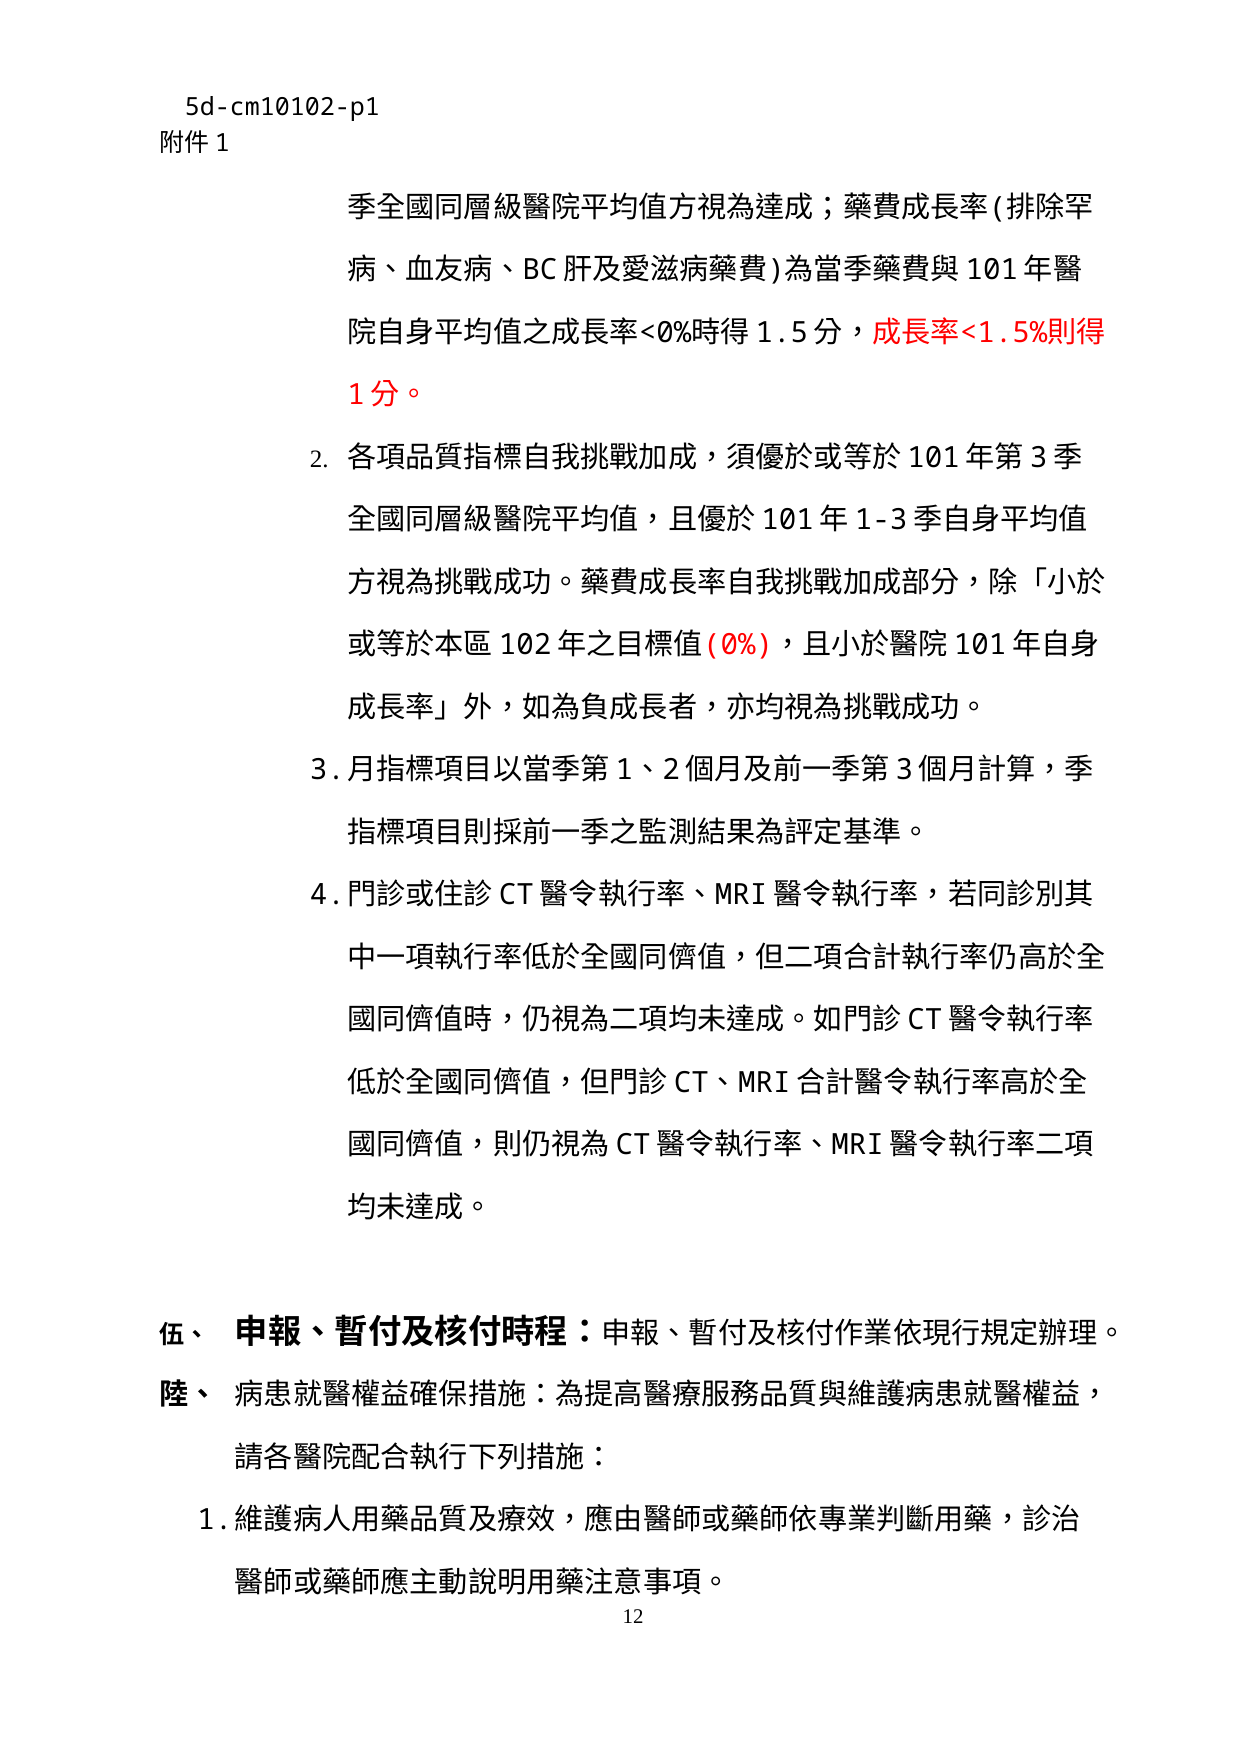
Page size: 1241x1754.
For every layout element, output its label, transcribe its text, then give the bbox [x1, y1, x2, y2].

list 病患就醫權益確保措施：為提高醫療服務品質與維護病患就醫權益，請各醫院配合執行下列措施： [159, 1350, 1106, 1475]
list 申報、暫付及核付時程：申報、暫付及核付作業依現行規定辦理。 [159, 1288, 1106, 1350]
list 各項品質指標自我挑戰加成，須優於或等於101年第3季全國同層級醫院平均值，且優於101年1-3季自身平均值方視為挑戰成功。藥費成長率自我挑戰加成部分，除「小於或等於本區102年之目標值(0%)，且小於醫院101年自身成長率」外，如為負成長者，亦均視為挑戰成功。 [309, 413, 1106, 725]
list 月指標項目以當季第1、2個月及前一季第3個月計算，季指標項目則採前一季之監測結果為評定基準。 [309, 725, 1106, 850]
list 維護病人用藥品質及療效，應由醫師或藥師依專業判斷用藥，診治醫師或藥師應主動說明用藥注意事項。 [197, 1475, 1106, 1600]
list 門診或住診CT醫令執行率、MRI醫令執行率，若同診別其中一項執行率低於全國同儕值，但二項合計執行率仍高於全國同儕值時，仍視為二項均未達成。如門診CT醫令執行率低於全國同儕值，但門診CT、MRI合計醫令執行率高於全國同儕值，則仍視為CT醫令執行率、MRI醫令執行率二項均未達成。 [309, 850, 1106, 1225]
list 季全國同層級醫院平均值方視為達成；藥費成長率(排除罕病、血友病、BC肝及愛滋病藥費)為當季藥費與101年醫院自身平均值之成長率<0%時得1.5分，成長率<1.5%則得1分。 [309, 163, 1106, 413]
